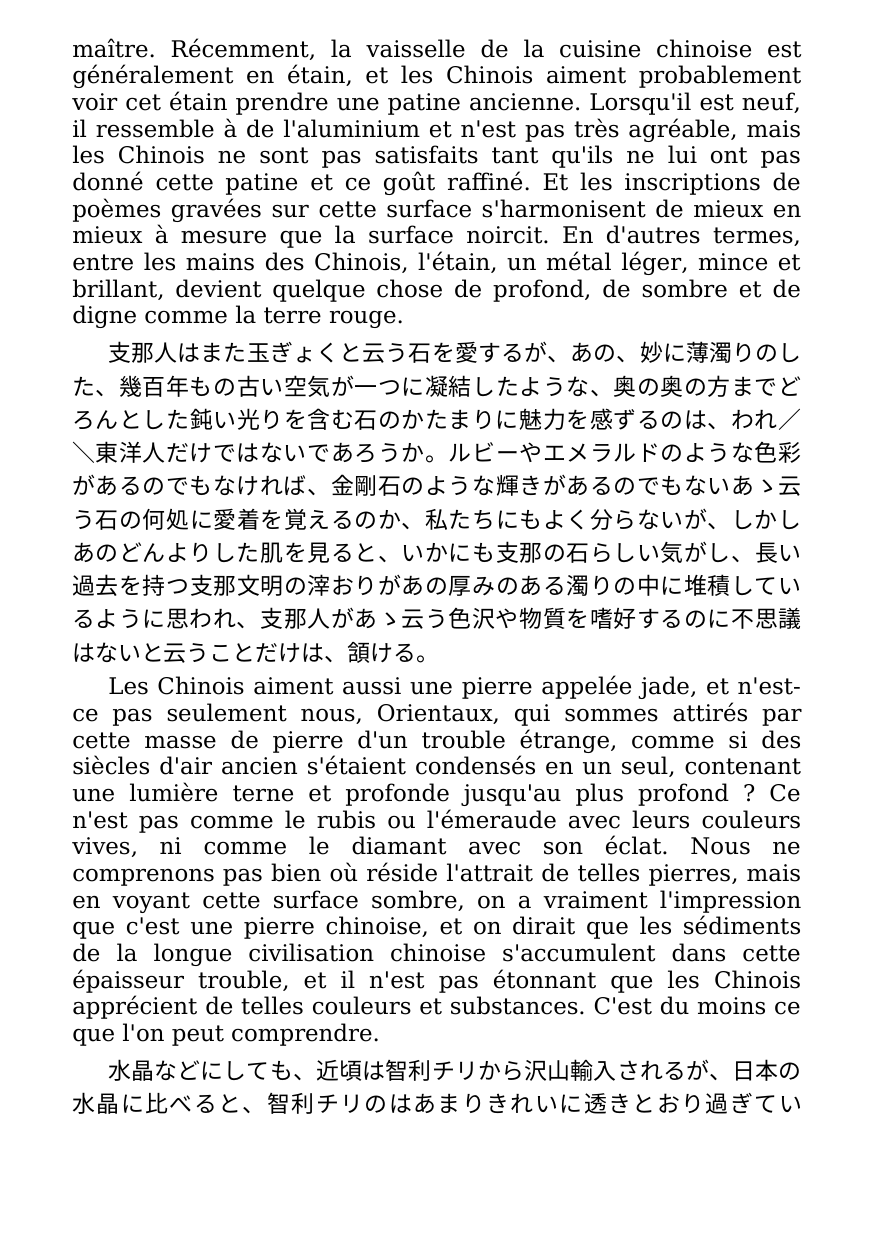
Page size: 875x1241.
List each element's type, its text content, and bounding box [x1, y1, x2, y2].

text Les Chinois aiment aussi une pierre appelée jade, et n'est-ce pas seulement nous, Orientaux, qui sommes attirés par cette masse de pierre d'un trouble étrange, comme si des siècles d'air ancien s'étaient condensés en un seul, contenant une lumière terne et profonde jusqu'au plus profond ? Ce n'est pas comme le rubis ou l'émeraude avec leurs couleurs vives, ni comme le diamant avec son éclat. Nous ne comprenons pas bien où réside l'attrait de telles pierres, mais en voyant cette surface sombre, on a vraiment l'impression que c'est une pierre chinoise, et on dirait que les sédiments de la longue civilisation chinoise s'accumulent dans cette épaisseur trouble, et il n'est pas étonnant que les Chinois apprécient de telles couleurs et substances. C'est du moins ce que l'on peut comprendre. [72, 673, 802, 1047]
text 水晶などにしても、近頃は智利チリから沢山輸入されるが、日本の水晶に比べると、智利チリのはあまりきれいに透きとおり過ぎてい [72, 1053, 802, 1119]
text maître. Récemment, la vaisselle de la cuisine chinoise est généralement en étain, et les Chinois aiment probablement voir cet étain prendre une patine ancienne. Lorsqu'il est neuf, il ressemble à de l'aluminium et n'est pas très agréable, mais les Chinois ne sont pas satisfaits tant qu'ils ne lui ont pas donné cette patine et ce goût raffiné. Et les inscriptions de poèmes gravées sur cette surface s'harmonisent de mieux en mieux à mesure que la surface noircit. En d'autres termes, entre les mains des Chinois, l'étain, un métal léger, mince et brillant, devient quelque chose de profond, de sombre et de digne comme la terre rouge. [72, 36, 802, 329]
text 支那人はまた玉ぎょくと云う石を愛するが、あの、妙に薄濁りのした、幾百年もの古い空気が一つに凝結したような、奥の奥の方までどろんとした鈍い光りを含む石のかたまりに魅力を感ずるのは、われ／＼東洋人だけではないであろうか。ルビーやエメラルドのような色彩があるのでもなければ、金剛石のような輝きがあるのでもないあゝ云う石の何処に愛着を覚えるのか、私たちにもよく分らないが、しかしあのどんよりした肌を見ると、いかにも支那の石らしい気がし、長い過去を持つ支那文明の滓おりがあの厚みのある濁りの中に堆積しているように思われ、支那人があゝ云う色沢や物質を嗜好するのに不思議はないと云うことだけは、頷ける。 [72, 335, 802, 668]
